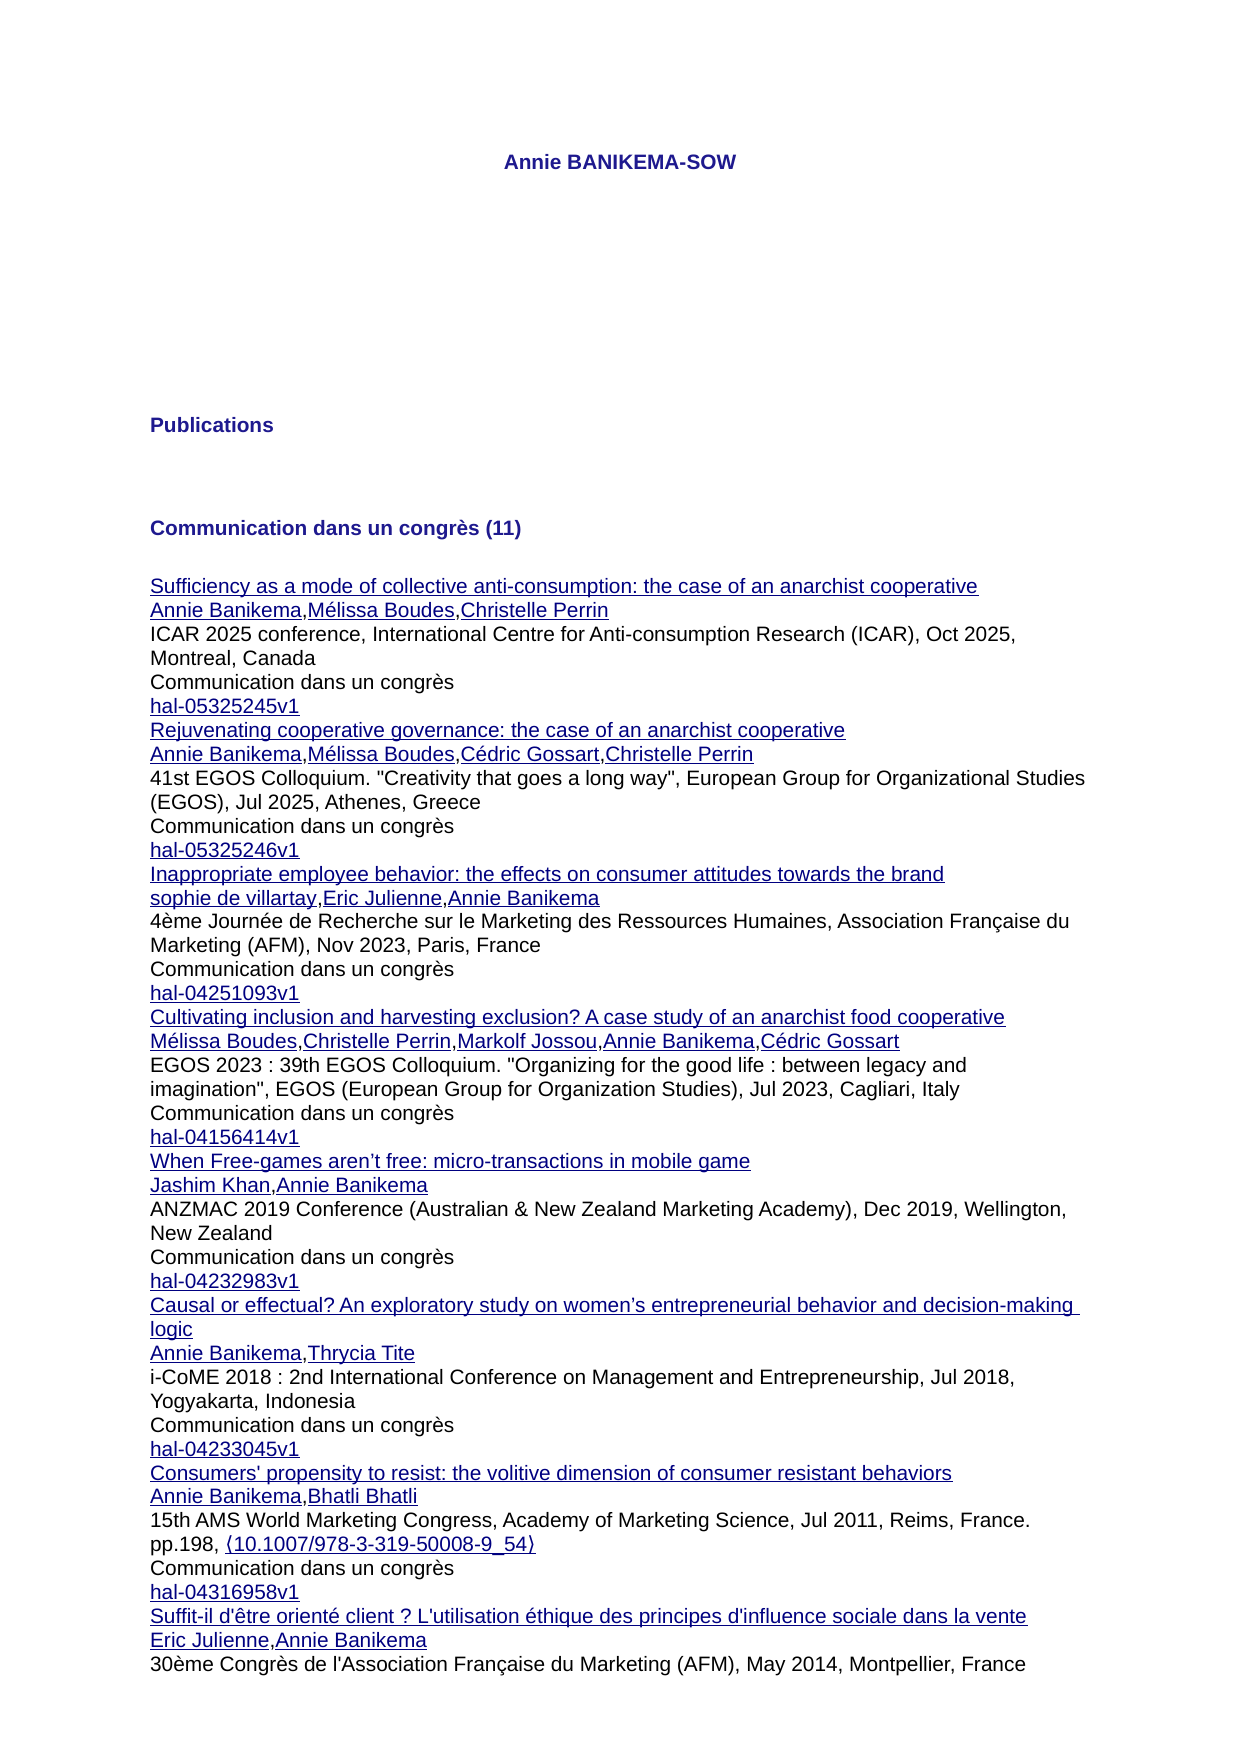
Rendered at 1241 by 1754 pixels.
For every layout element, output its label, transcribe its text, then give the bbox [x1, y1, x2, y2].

table_cell Causal or effectual? An exploratory study on women’s entrepreneurial behavior and decision-making logic Annie Banikema,Thrycia Tite i-CoME 2018 : 2nd International Conference on Management and Entrepreneurship, Jul 2018, Yogyakarta, Indonesia Communication dans un congrès hal-04233045v1 [150, 1293, 1090, 1460]
table_cell Suffit-il d'être orienté client ? L'utilisation éthique des principes d'influence sociale dans la vente Eric Julienne,Annie Banikema 30ème Congrès de l'Association Française du Marketing (AFM), May 2014, Montpellier, France [150, 1604, 1090, 1676]
subtitle Communication dans un congrès (11) [150, 516, 1090, 539]
table_header Sufficiency as a mode of collective anti-consumption: the case of an anarchist cooperative Annie Banikema,Mélissa Boudes,Christelle Perrin ICAR 2025 conference, International Centre for Anti-consumption Research (ICAR), Oct 2025, Montreal, Canada Communication dans un congrès hal-05325245v1 [150, 574, 1090, 718]
table_cell Cultivating inclusion and harvesting exclusion? A case study of an anarchist food cooperative Mélissa Boudes,Christelle Perrin,Markolf Jossou,Annie Banikema,Cédric Gossart EGOS 2023 : 39th EGOS Colloquium. "Organizing for the good life : between legacy and imagination", EGOS (European Group for Organization Studies), Jul 2023, Cagliari, Italy Communication dans un congrès hal-04156414v1 [150, 1005, 1090, 1149]
subtitle Annie BANIKEMA-SOW [150, 150, 1090, 174]
table_cell Rejuvenating cooperative governance: the case of an anarchist cooperative Annie Banikema,Mélissa Boudes,Cédric Gossart,Christelle Perrin 41st EGOS Colloquium. "Creativity that goes a long way", European Group for Organizational Studies (EGOS), Jul 2025, Athenes, Greece Communication dans un congrès hal-05325246v1 [150, 718, 1090, 861]
table_cell When Free-games aren’t free: micro-transactions in mobile game Jashim Khan,Annie Banikema ANZMAC 2019 Conference (Australian & New Zealand Marketing Academy), Dec 2019, Wellington, New Zealand Communication dans un congrès hal-04232983v1 [150, 1149, 1090, 1293]
table_cell Inappropriate employee behavior: the effects on consumer attitudes towards the brand sophie de villartay,Eric Julienne,Annie Banikema 4ème Journée de Recherche sur le Marketing des Ressources Humaines, Association Française du Marketing (AFM), Nov 2023, Paris, France Communication dans un congrès hal-04251093v1 [150, 861, 1090, 1005]
table_cell Consumers' propensity to resist: the volitive dimension of consumer resistant behaviors Annie Banikema,Bhatli Bhatli 15th AMS World Marketing Congress, Academy of Marketing Science, Jul 2011, Reims, France. pp.198, ⟨10.1007/978-3-319-50008-9_54⟩ Communication dans un congrès hal-04316958v1 [150, 1460, 1090, 1604]
subtitle Publications [150, 412, 1090, 436]
